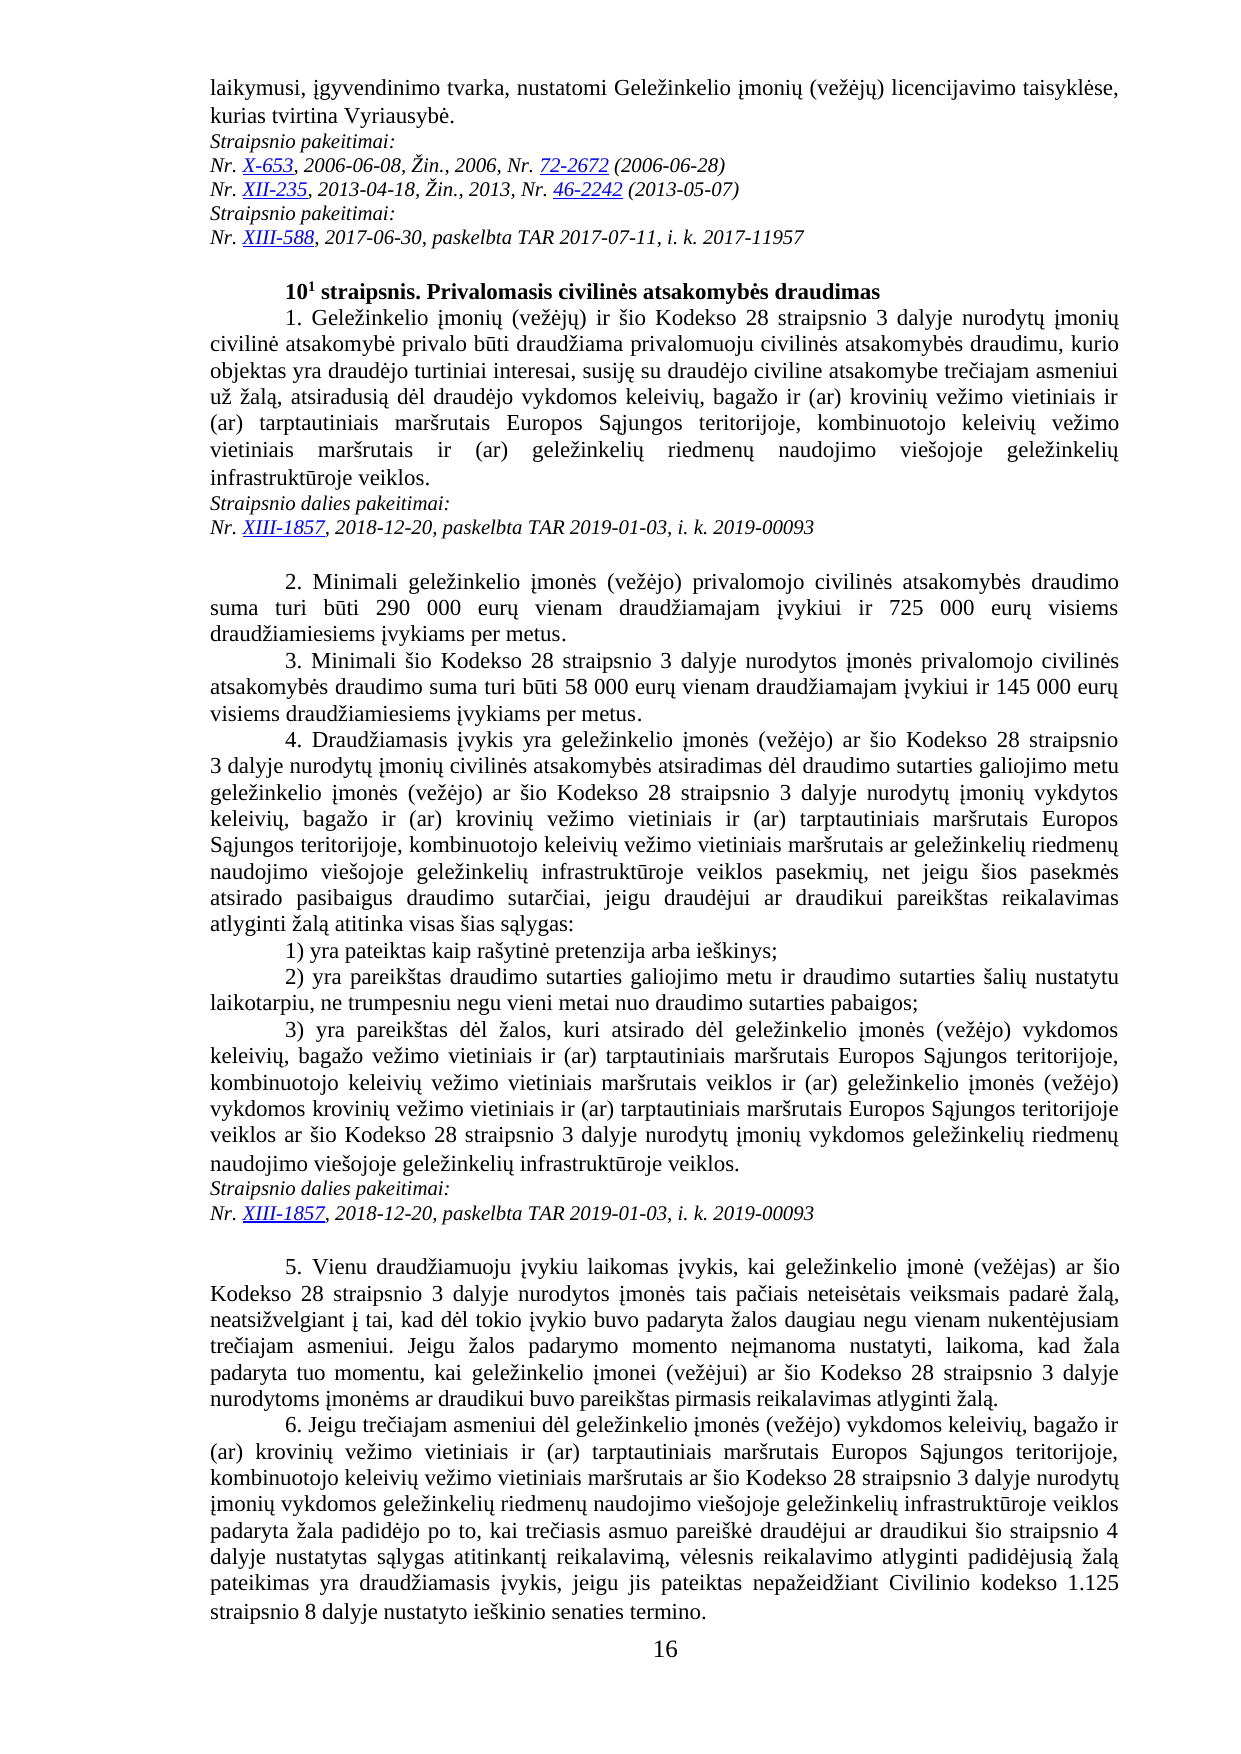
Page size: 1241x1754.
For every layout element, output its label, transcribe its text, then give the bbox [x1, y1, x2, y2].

text 6. Jeigu trečiajam asmeniui dėl geležinkelio įmonės (vežėjo) vykdomos keleivių, bagažo ir (ar) krovinių vežimo vietiniais ir (ar) tarptautiniais maršrutais Europos Sąjungos teritorijoje, kombinuotojo keleivių vežimo vietiniais maršrutais ar šio Kodekso 28 straipsnio 3 dalyje nurodytų įmonių vykdomos geležinkelių riedmenų naudojimo viešojoje geležinkelių infrastruktūroje veiklos padaryta žala padidėjo po to, kai trečiasis asmuo pareiškė draudėjui ar draudikui šio straipsnio 4 dalyje nustatytas sąlygas atitinkantį reikalavimą, vėlesnis reikalavimo atlyginti padidėjusią žalą pateikimas yra draudžiamasis įvykis, jeigu jis pateiktas nepažeidžiant Civilinio kodekso 1.125 straipsnio 8 dalyje nustatyto ieškinio senaties termino. [210, 1411, 1120, 1624]
text Nr. X-653, 2006-06-08, Žin., 2006, Nr. 72-2672 (2006-06-28) [210, 153, 1120, 177]
text 1) yra pateiktas kaip rašytinė pretenzija arba ieškinys; [210, 937, 1120, 963]
text 101 straipsnis. Privalomasis civilinės atsakomybės draudimas [210, 278, 1120, 304]
text 3. Minimali šio Kodekso 28 straipsnio 3 dalyje nurodytos įmonės privalomojo civilinės atsakomybės draudimo suma turi būti 58 000 eurų vienam draudžiamajam įvykiui ir 145 000 eurų visiems draudžiamiesiems įvykiams per metus. [210, 647, 1120, 726]
text Nr. XIII-588, 2017-06-30, paskelbta TAR 2017-07-11, i. k. 2017-11957 [210, 225, 1120, 249]
text 2) yra pareikštas draudimo sutarties galiojimo metu ir draudimo sutarties šalių nustatytu laikotarpiu, ne trumpesniu negu vieni metai nuo draudimo sutarties pabaigos; [210, 963, 1120, 1016]
text Straipsnio pakeitimai: [210, 201, 1120, 225]
text 1. Geležinkelio įmonių (vežėjų) ir šio Kodekso 28 straipsnio 3 dalyje nurodytų įmonių civilinė atsakomybė privalo būti draudžiama privalomuoju civilinės atsakomybės draudimu, kurio objektas yra draudėjo turtiniai interesai, susiję su draudėjo civiline atsakomybe trečiajam asmeniui už žalą, atsiradusią dėl draudėjo vykdomos keleivių, bagažo ir (ar) krovinių vežimo vietiniais ir (ar) tarptautiniais maršrutais Europos Sąjungos teritorijoje, kombinuotojo keleivių vežimo vietiniais maršrutais ir (ar) geležinkelių riedmenų naudojimo viešojoje geležinkelių infrastruktūroje veiklos. [210, 304, 1120, 491]
text Straipsnio dalies pakeitimai: [210, 1176, 1120, 1200]
text laikymusi, įgyvendinimo tvarka, nustatomi Geležinkelio įmonių (vežėjų) licencijavimo taisyklėse, kurias tvirtina Vyriausybė. [210, 73, 1120, 129]
text 4. Draudžiamasis įvykis yra geležinkelio įmonės (vežėjo) ar šio Kodekso 28 straipsnio 3 dalyje nurodytų įmonių civilinės atsakomybės atsiradimas dėl draudimo sutarties galiojimo metu geležinkelio įmonės (vežėjo) ar šio Kodekso 28 straipsnio 3 dalyje nurodytų įmonių vykdytos keleivių, bagažo ir (ar) krovinių vežimo vietiniais ir (ar) tarptautiniais maršrutais Europos Sąjungos teritorijoje, kombinuotojo keleivių vežimo vietiniais maršrutais ar geležinkelių riedmenų naudojimo viešojoje geležinkelių infrastruktūroje veiklos pasekmių, net jeigu šios pasekmės atsirado pasibaigus draudimo sutarčiai, jeigu draudėjui ar draudikui pareikštas reikalavimas atlyginti žalą atitinka visas šias sąlygas: [210, 726, 1120, 937]
text Straipsnio pakeitimai: [210, 129, 1120, 153]
text Nr. XIII-1857, 2018-12-20, paskelbta TAR 2019-01-03, i. k. 2019-00093 [210, 515, 1120, 539]
text 5. Vienu draudžiamuoju įvykiu laikomas įvykis, kai geležinkelio įmonė (vežėjas) ar šio Kodekso 28 straipsnio 3 dalyje nurodytos įmonės tais pačiais neteisėtais veiksmais padarė žalą, neatsižvelgiant į tai, kad dėl tokio įvykio buvo padaryta žalos daugiau negu vienam nukentėjusiam trečiajam asmeniui. Jeigu žalos padarymo momento neįmanoma nustatyti, laikoma, kad žala padaryta tuo momentu, kai geležinkelio įmonei (vežėjui) ar šio Kodekso 28 straipsnio 3 dalyje nurodytoms įmonėms ar draudikui buvo pareikštas pirmasis reikalavimas atlyginti žalą. [210, 1253, 1120, 1411]
text 2. Minimali geležinkelio įmonės (vežėjo) privalomojo civilinės atsakomybės draudimo suma turi būti 290 000 eurų vienam draudžiamajam įvykiui ir 725 000 eurų visiems draudžiamiesiems įvykiams per metus. [210, 568, 1120, 647]
text Straipsnio dalies pakeitimai: [210, 491, 1120, 515]
text Nr. XIII-1857, 2018-12-20, paskelbta TAR 2019-01-03, i. k. 2019-00093 [210, 1200, 1120, 1224]
text Nr. XII-235, 2013-04-18, Žin., 2013, Nr. 46-2242 (2013-05-07) [210, 177, 1120, 201]
text 3) yra pareikštas dėl žalos, kuri atsirado dėl geležinkelio įmonės (vežėjo) vykdomos keleivių, bagažo vežimo vietiniais ir (ar) tarptautiniais maršrutais Europos Sąjungos teritorijoje, kombinuotojo keleivių vežimo vietiniais maršrutais veiklos ir (ar) geležinkelio įmonės (vežėjo) vykdomos krovinių vežimo vietiniais ir (ar) tarptautiniais maršrutais Europos Sąjungos teritorijoje veiklos ar šio Kodekso 28 straipsnio 3 dalyje nurodytų įmonių vykdomos geležinkelių riedmenų naudojimo viešojoje geležinkelių infrastruktūroje veiklos. [210, 1016, 1120, 1176]
